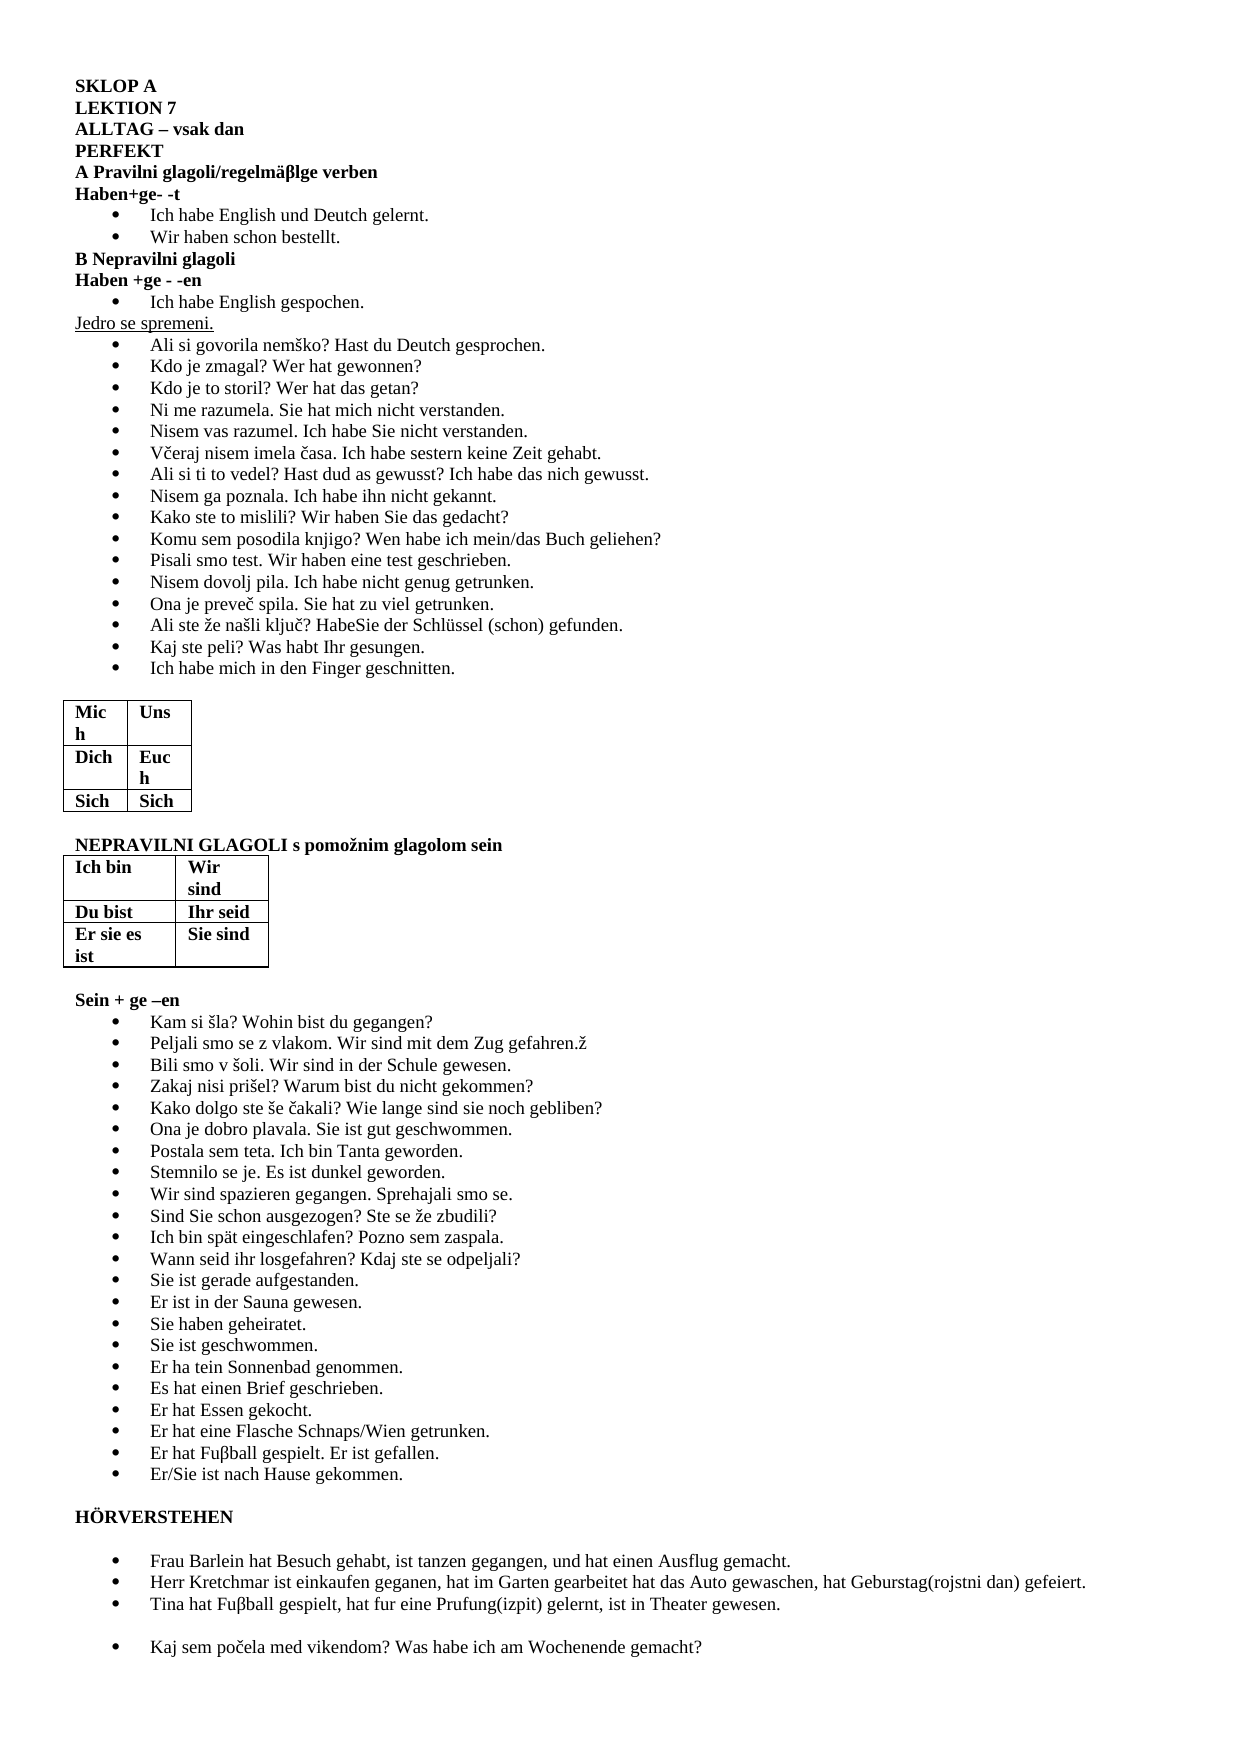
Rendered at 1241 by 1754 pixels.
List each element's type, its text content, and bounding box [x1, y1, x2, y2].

table_header Uns [128, 701, 191, 744]
list Er/Sie ist nach Hause gekommen. [112, 1463, 1165, 1485]
list Ni me razumela. Sie hat mich nicht verstanden. [112, 398, 1165, 420]
table_cell Sich [128, 790, 191, 811]
list Stemnilo se je. Es ist dunkel geworden. [112, 1161, 1165, 1183]
list Postala sem teta. Ich bin Tanta geworden. [112, 1140, 1165, 1161]
list Es hat einen Brief geschrieben. [112, 1377, 1165, 1399]
list Ich habe English und Deutch gelernt. [112, 204, 1165, 226]
list Zakaj nisi prišel? Warum bist du nicht gekommen? [112, 1075, 1165, 1097]
table_cell Du bist [64, 901, 175, 922]
text Haben+ge- -t [75, 183, 1165, 204]
text A Pravilni glagoli/regelmäβlge verben [75, 161, 1165, 183]
table_header Mich [64, 701, 127, 744]
list Frau Barlein hat Besuch gehabt, ist tanzen gegangen, und hat einen Ausflug gemacht. [112, 1549, 1165, 1571]
list Er hat Fuβball gespielt. Er ist gefallen. [112, 1442, 1165, 1463]
list Er ist in der Sauna gewesen. [112, 1291, 1165, 1312]
list Kaj sem počela med vikendom? Was habe ich am Wochenende gemacht? [112, 1636, 1165, 1657]
list Včeraj nisem imela časa. Ich habe sestern keine Zeit gehabt. [112, 442, 1165, 463]
list Kam si šla? Wohin bist du gegangen? [112, 1011, 1165, 1032]
list Er ha tein Sonnenbad genommen. [112, 1356, 1165, 1377]
text Haben +ge - -en [75, 269, 1165, 291]
list Ali ste že našli ključ? HabeSie der Schlüssel (schon) gefunden. [112, 614, 1165, 636]
list Nisem dovolj pila. Ich habe nicht genug getrunken. [112, 571, 1165, 592]
table_header Wir sind [176, 856, 268, 899]
table_cell Er sie es ist [64, 923, 175, 966]
text LEKTION 7 [75, 97, 1165, 118]
list Er hat Essen gekocht. [112, 1399, 1165, 1420]
list Ona je preveč spila. Sie hat zu viel getrunken. [112, 592, 1165, 614]
table_cell Euch [128, 746, 191, 789]
list Kako dolgo ste še čakali? Wie lange sind sie noch gebliben? [112, 1097, 1165, 1118]
list Kdo je to storil? Wer hat das getan? [112, 377, 1165, 398]
list Ich habe English gespochen. [112, 291, 1165, 312]
list Pisali smo test. Wir haben eine test geschrieben. [112, 549, 1165, 571]
text B Nepravilni glagoli [75, 247, 1165, 269]
list Wir sind spazieren gegangen. Sprehajali smo se. [112, 1183, 1165, 1204]
list Tina hat Fuβball gespielt, hat fur eine Prufung(izpit) gelernt, ist in Theater gewesen. [112, 1593, 1165, 1614]
list Komu sem posodila knjigo? Wen habe ich mein/das Buch geliehen? [112, 528, 1165, 549]
list Nisem vas razumel. Ich habe Sie nicht verstanden. [112, 420, 1165, 442]
list Kaj ste peli? Was habt Ihr gesungen. [112, 636, 1165, 657]
list Sie ist gerade aufgestanden. [112, 1269, 1165, 1291]
table_cell Ihr seid [176, 901, 268, 922]
list Ali si govorila nemško? Hast du Deutch gesprochen. [112, 334, 1165, 355]
list Wir haben schon bestellt. [112, 226, 1165, 247]
text NEPRAVILNI GLAGOLI s pomožnim glagolom sein [75, 834, 1165, 855]
list Ona je dobro plavala. Sie ist gut geschwommen. [112, 1118, 1165, 1140]
text Sein + ge –en [75, 989, 1165, 1011]
list Wann seid ihr losgefahren? Kdaj ste se odpeljali? [112, 1248, 1165, 1269]
list Er hat eine Flasche Schnaps/Wien getrunken. [112, 1420, 1165, 1442]
list Herr Kretchmar ist einkaufen geganen, hat im Garten gearbeitet hat das Auto gewaschen, hat Geburstag(rojstni dan) gefeiert. [112, 1571, 1165, 1593]
list Bili smo v šoli. Wir sind in der Schule gewesen. [112, 1054, 1165, 1075]
list Nisem ga poznala. Ich habe ihn nicht gekannt. [112, 485, 1165, 506]
list Ali si ti to vedel? Hast dud as gewusst? Ich habe das nich gewusst. [112, 463, 1165, 485]
list Sind Sie schon ausgezogen? Ste se že zbudili? [112, 1204, 1165, 1226]
table_cell Dich [64, 746, 127, 789]
list Kdo je zmagal? Wer hat gewonnen? [112, 355, 1165, 377]
list Sie ist geschwommen. [112, 1334, 1165, 1356]
text Jedro se spremeni. [75, 312, 1165, 334]
list Ich habe mich in den Finger geschnitten. [112, 657, 1165, 679]
table_cell Sie sind [176, 923, 268, 966]
table_header Ich bin [64, 856, 175, 899]
text SKLOP A [75, 75, 1165, 97]
text ALLTAG – vsak dan [75, 118, 1165, 140]
text PERFEKT [75, 140, 1165, 161]
list Ich bin spät eingeschlafen? Pozno sem zaspala. [112, 1226, 1165, 1248]
text HÖRVERSTEHEN [75, 1506, 1165, 1528]
table_cell Sich [64, 790, 127, 811]
list Kako ste to mislili? Wir haben Sie das gedacht? [112, 506, 1165, 528]
list Peljali smo se z vlakom. Wir sind mit dem Zug gefahren.ž [112, 1032, 1165, 1054]
list Sie haben geheiratet. [112, 1312, 1165, 1334]
